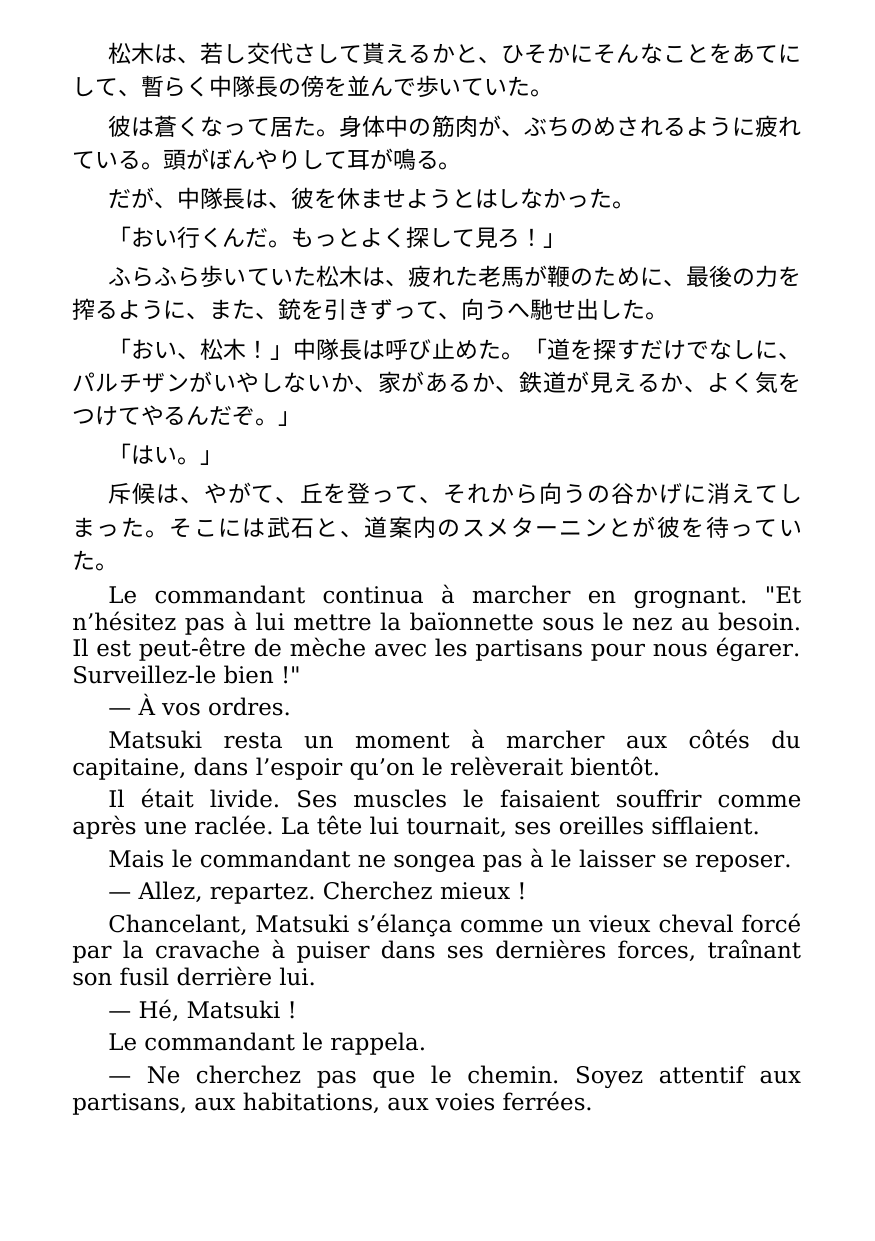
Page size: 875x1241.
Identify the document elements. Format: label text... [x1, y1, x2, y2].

text 「おい行くんだ。もっとよく探して見ろ！」 [72, 220, 802, 253]
text 「はい。」 [72, 437, 802, 470]
text Le commandant continua à marcher en grognant. "Et n’hésitez pas à lui mettre la baïonnette sous le nez au besoin. Il est peut-être de mèche avec les partisans pour nous égarer. Surveillez-le bien !" [72, 582, 802, 689]
text 斥候は、やがて、丘を登って、それから向うの谷かげに消えてしまった。そこには武石と、道案内のスメターニンとが彼を待っていた。 [72, 476, 802, 576]
text — Ne cherchez pas que le chemin. Soyez attentif aux partisans, aux habitations, aux voies ferrées. [72, 1062, 802, 1115]
text Le commandant le rappela. [72, 1029, 802, 1056]
text Chancelant, Matsuki s’élança comme un vieux cheval forcé par la cravache à puiser dans ses dernières forces, traînant son fusil derrière lui. [72, 911, 802, 991]
text Matsuki resta un moment à marcher aux côtés du capitaine, dans l’espoir qu’on le relèverait bientôt. [72, 727, 802, 781]
text Mais le commandant ne songea pas à le laisser se reposer. [72, 846, 802, 872]
text 「おい、松木！」中隊長は呼び止めた。「道を探すだけでなしに、パルチザンがいやしないか、家があるか、鉄道が見えるか、よく気をつけてやるんだぞ。」 [72, 332, 802, 431]
text Il était livide. Ses muscles le faisaient souffrir comme après une raclée. La tête lui tournait, ses oreilles sifflaient. [72, 786, 802, 840]
text 彼は蒼くなって居た。身体中の筋肉が、ぶちのめされるように疲れている。頭がぼんやりして耳が鳴る。 [72, 108, 802, 175]
text だが、中隊長は、彼を休ませようとはしなかった。 [72, 181, 802, 214]
text — À vos ordres. [72, 694, 802, 721]
text — Allez, repartez. Cherchez mieux ! [72, 878, 802, 905]
text ふらふら歩いていた松木は、疲れた老馬が鞭のために、最後の力を搾るように、また、銃を引きずって、向うへ馳せ出した。 [72, 259, 802, 326]
text — Hé, Matsuki ! [72, 997, 802, 1023]
text 松木は、若し交代さして貰えるかと、ひそかにそんなことをあてにして、暫らく中隊長の傍を並んで歩いていた。 [72, 36, 802, 102]
